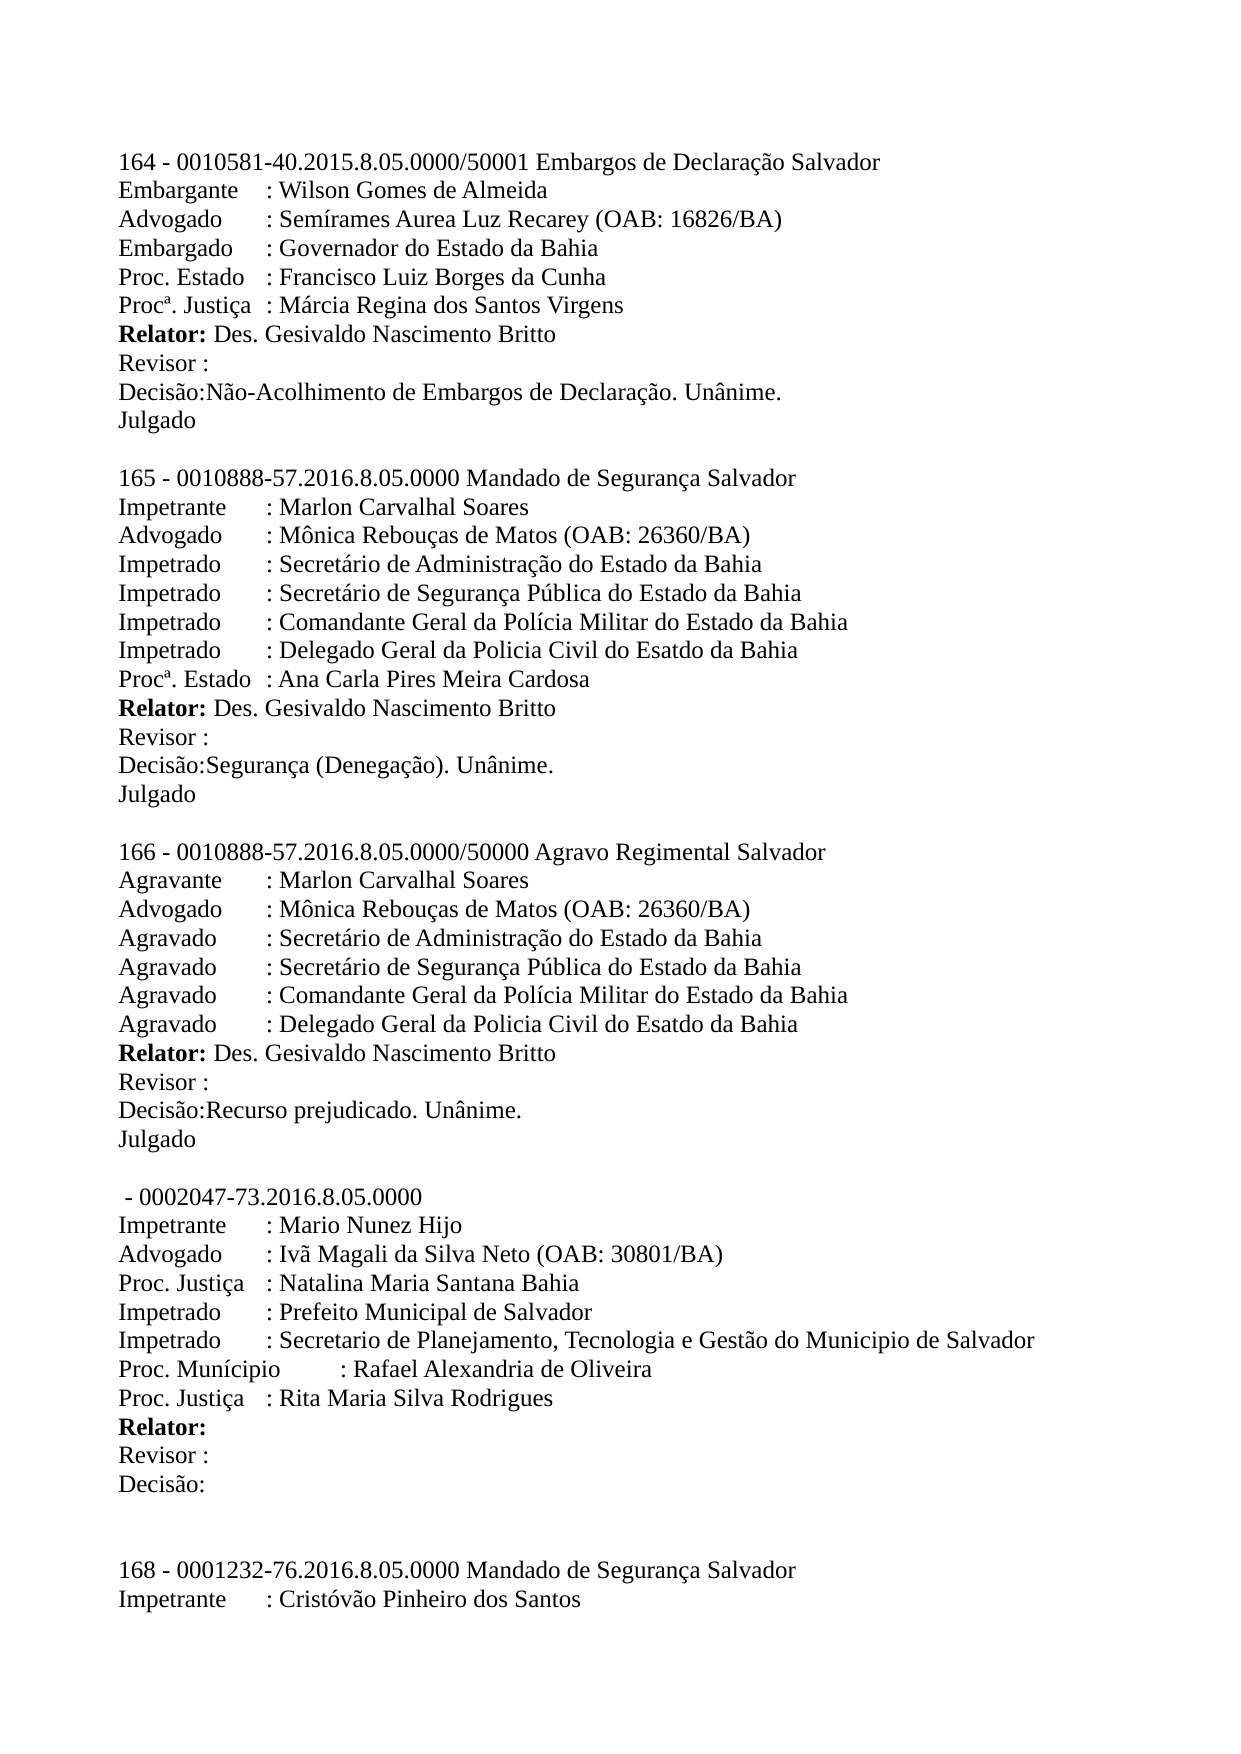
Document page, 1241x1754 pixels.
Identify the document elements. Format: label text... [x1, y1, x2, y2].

text 164 - 0010581-40.2015.8.05.0000/50001 Embargos de Declaração Salvador [118, 147, 1122, 176]
text Impetrante : Mario Nunez Hijo Advogado : Ivã Magali da Silva Neto (OAB: 30801/BA) Proc. Justiça : Natalina Maria Santana Bahia Impetrado : Prefeito Municipal de Salvador Impetrado : Secretario de Planejamento, Tecnologia e Gestão do Municipio de Salvador Proc. Munícipio : Rafael Alexandria de Oliveira Proc. Justiça : Rita Maria Silva Rodrigues Relator: [118, 1211, 1122, 1441]
text 165 - 0010888-57.2016.8.05.0000 Mandado de Segurança Salvador [118, 463, 1122, 492]
text Decisão:Recurso prejudicado. Unânime. [118, 1096, 1122, 1124]
text - 0002047-73.2016.8.05.0000 [118, 1182, 1122, 1211]
text Decisão:Segurança (Denegação). Unânime. [118, 751, 1122, 779]
text Julgado [118, 779, 1122, 808]
text Revisor : [118, 1441, 1122, 1469]
text Revisor : [118, 348, 1122, 377]
text Decisão:Não-Acolhimento de Embargos de Declaração. Unânime. [118, 377, 1122, 406]
text Revisor : [118, 1067, 1122, 1096]
text Revisor : [118, 722, 1122, 751]
text 168 - 0001232-76.2016.8.05.0000 Mandado de Segurança Salvador [118, 1556, 1122, 1584]
text Julgado [118, 406, 1122, 434]
text 166 - 0010888-57.2016.8.05.0000/50000 Agravo Regimental Salvador [118, 837, 1122, 866]
text Embargante : Wilson Gomes de Almeida Advogado : Semírames Aurea Luz Recarey (OAB: 16826/BA) Embargado : Governador do Estado da Bahia Proc. Estado : Francisco Luiz Borges da Cunha Procª. Justiça : Márcia Regina dos Santos Virgens Relator: Des. Gesivaldo Nascimento Britto [118, 176, 1122, 348]
text Decisão: [118, 1469, 1122, 1498]
text Agravante : Marlon Carvalhal Soares Advogado : Mônica Rebouças de Matos (OAB: 26360/BA) Agravado : Secretário de Administração do Estado da Bahia Agravado : Secretário de Segurança Pública do Estado da Bahia Agravado : Comandante Geral da Polícia Militar do Estado da Bahia Agravado : Delegado Geral da Policia Civil do Esatdo da Bahia Relator: Des. Gesivaldo Nascimento Britto [118, 866, 1122, 1067]
text Julgado [118, 1124, 1122, 1153]
text Impetrante : Marlon Carvalhal Soares Advogado : Mônica Rebouças de Matos (OAB: 26360/BA) Impetrado : Secretário de Administração do Estado da Bahia Impetrado : Secretário de Segurança Pública do Estado da Bahia Impetrado : Comandante Geral da Polícia Militar do Estado da Bahia Impetrado : Delegado Geral da Policia Civil do Esatdo da Bahia Procª. Estado : Ana Carla Pires Meira Cardosa Relator: Des. Gesivaldo Nascimento Britto [118, 492, 1122, 722]
text Impetrante : Cristóvão Pinheiro dos Santos [118, 1584, 1122, 1613]
